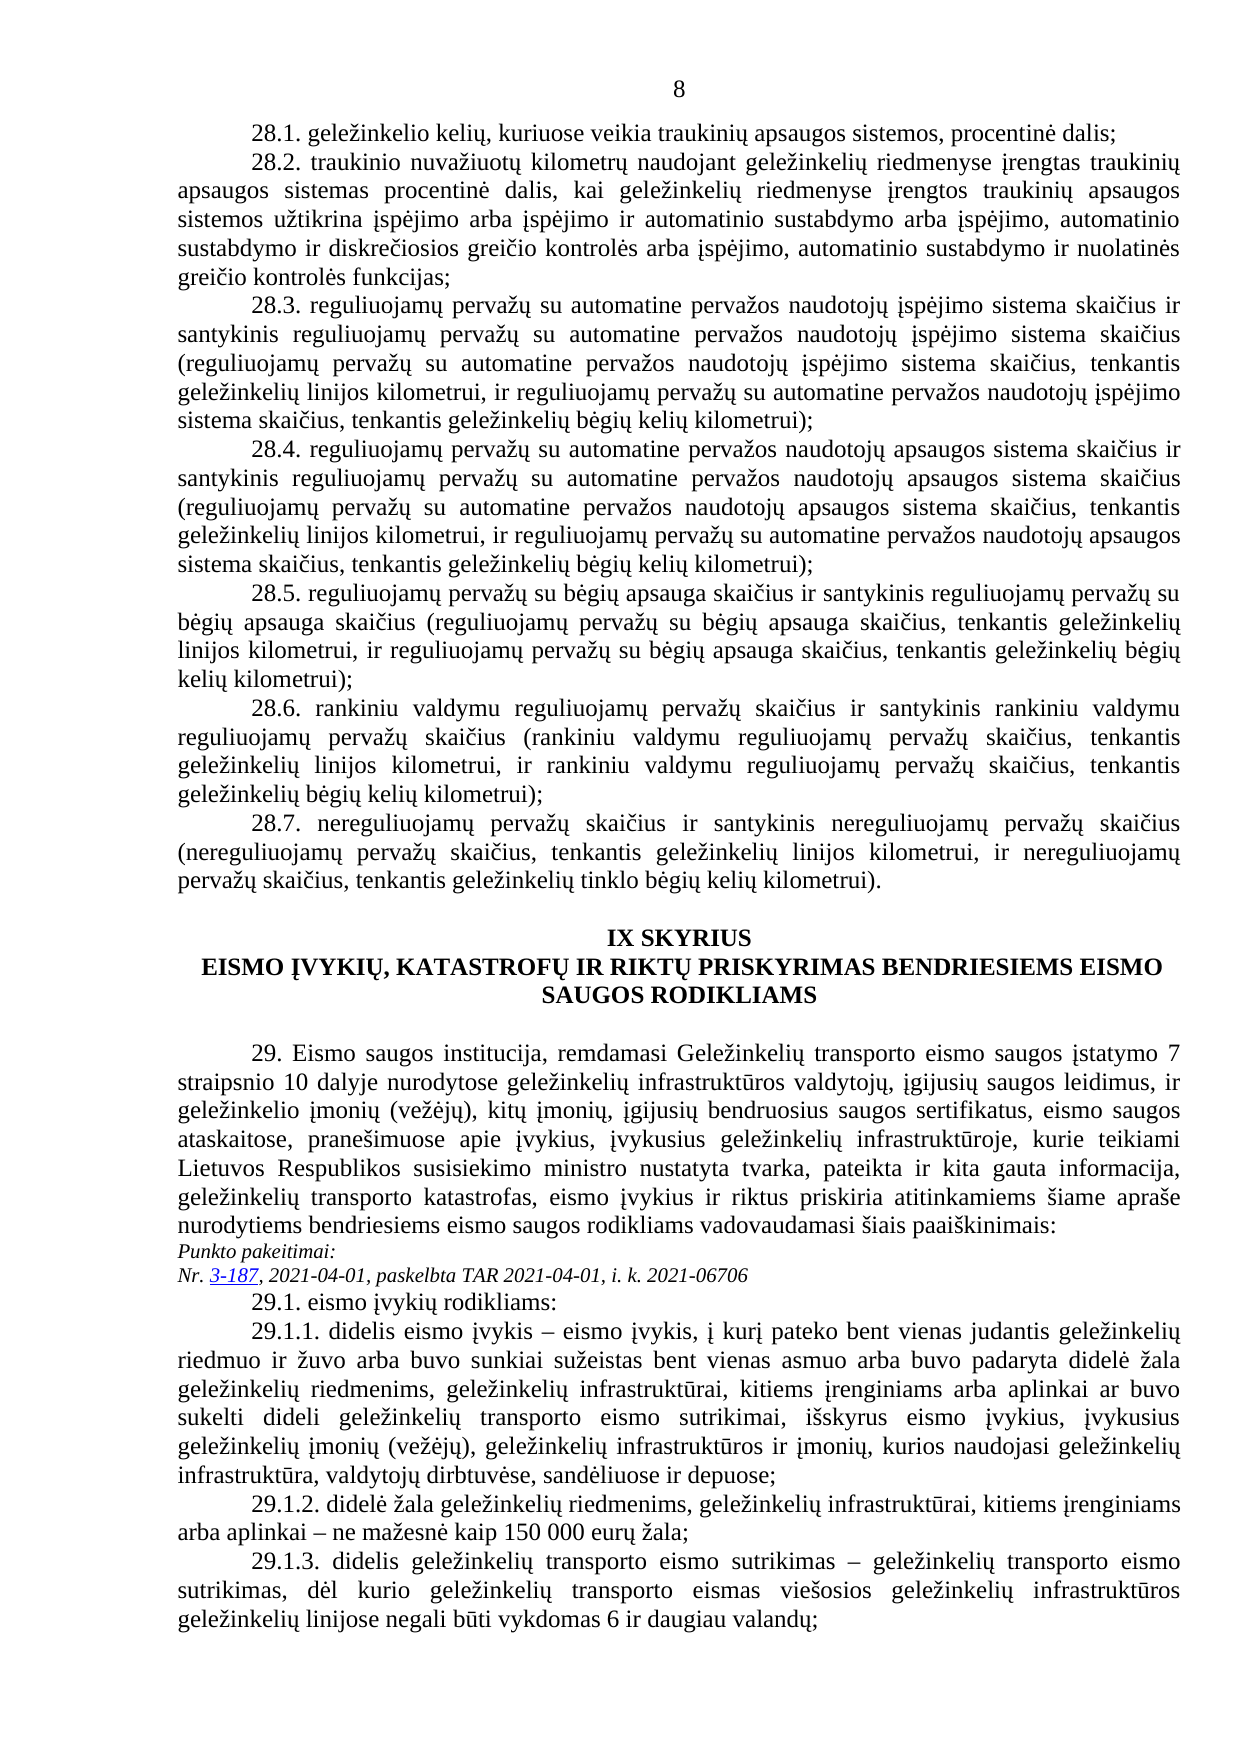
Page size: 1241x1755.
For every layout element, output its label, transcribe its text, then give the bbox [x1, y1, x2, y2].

text Nr. 3-187, 2021-04-01, paskelbta TAR 2021-04-01, i. k. 2021-06706 [177, 1263, 1181, 1287]
text 28.4. reguliuojamų pervažų su automatine pervažos naudotojų apsaugos sistema skaičius ir santykinis reguliuojamų pervažų su automatine pervažos naudotojų apsaugos sistema skaičius (reguliuojamų pervažų su automatine pervažos naudotojų apsaugos sistema skaičius, tenkantis geležinkelių linijos kilometrui, ir reguliuojamų pervažų su automatine pervažos naudotojų apsaugos sistema skaičius, tenkantis geležinkelių bėgių kelių kilometrui); [177, 434, 1181, 578]
text 28.6. rankiniu valdymu reguliuojamų pervažų skaičius ir santykinis rankiniu valdymu reguliuojamų pervažų skaičius (rankiniu valdymu reguliuojamų pervažų skaičius, tenkantis geležinkelių linijos kilometrui, ir rankiniu valdymu reguliuojamų pervažų skaičius, tenkantis geležinkelių bėgių kelių kilometrui); [177, 693, 1181, 808]
text 28.3. reguliuojamų pervažų su automatine pervažos naudotojų įspėjimo sistema skaičius ir santykinis reguliuojamų pervažų su automatine pervažos naudotojų įspėjimo sistema skaičius (reguliuojamų pervažų su automatine pervažos naudotojų įspėjimo sistema skaičius, tenkantis geležinkelių linijos kilometrui, ir reguliuojamų pervažų su automatine pervažos naudotojų įspėjimo sistema skaičius, tenkantis geležinkelių bėgių kelių kilometrui); [177, 291, 1181, 434]
text 28.1. geležinkelio kelių, kuriuose veikia traukinių apsaugos sistemos, procentinė dalis; [177, 118, 1181, 147]
text EISMO ĮVYKIŲ, KATASTROFŲ IR RIKTŲ PRISKYRIMAS BENDRIESIEMS EISMO SAUGOS RODIKLIAMS [177, 952, 1181, 1009]
text 28.5. reguliuojamų pervažų su bėgių apsauga skaičius ir santykinis reguliuojamų pervažų su bėgių apsauga skaičius (reguliuojamų pervažų su bėgių apsauga skaičius, tenkantis geležinkelių linijos kilometrui, ir reguliuojamų pervažų su bėgių apsauga skaičius, tenkantis geležinkelių bėgių kelių kilometrui); [177, 578, 1181, 693]
text 29.1.1. didelis eismo įvykis – eismo įvykis, į kurį pateko bent vienas judantis geležinkelių riedmuo ir žuvo arba buvo sunkiai sužeistas bent vienas asmuo arba buvo padaryta didelė žala geležinkelių riedmenims, geležinkelių infrastruktūrai, kitiems įrenginiams arba aplinkai ar buvo sukelti dideli geležinkelių transporto eismo sutrikimai, išskyrus eismo įvykius, įvykusius geležinkelių įmonių (vežėjų), geležinkelių infrastruktūros ir įmonių, kurios naudojasi geležinkelių infrastruktūra, valdytojų dirbtuvėse, sandėliuose ir depuose; [177, 1316, 1181, 1489]
text 29.1.3. didelis geležinkelių transporto eismo sutrikimas – geležinkelių transporto eismo sutrikimas, dėl kurio geležinkelių transporto eismas viešosios geležinkelių infrastruktūros geležinkelių linijose negali būti vykdomas 6 ir daugiau valandų; [177, 1546, 1181, 1632]
text Punkto pakeitimai: [177, 1239, 1181, 1263]
text 28.2. traukinio nuvažiuotų kilometrų naudojant geležinkelių riedmenyse įrengtas traukinių apsaugos sistemas procentinė dalis, kai geležinkelių riedmenyse įrengtos traukinių apsaugos sistemos užtikrina įspėjimo arba įspėjimo ir automatinio sustabdymo arba įspėjimo, automatinio sustabdymo ir diskrečiosios greičio kontrolės arba įspėjimo, automatinio sustabdymo ir nuolatinės greičio kontrolės funkcijas; [177, 147, 1181, 291]
text 28.7. nereguliuojamų pervažų skaičius ir santykinis nereguliuojamų pervažų skaičius (nereguliuojamų pervažų skaičius, tenkantis geležinkelių linijos kilometrui, ir nereguliuojamų pervažų skaičius, tenkantis geležinkelių tinklo bėgių kelių kilometrui). [177, 808, 1181, 894]
text 29. Eismo saugos institucija, remdamasi Geležinkelių transporto eismo saugos įstatymo 7 straipsnio 10 dalyje nurodytose geležinkelių infrastruktūros valdytojų, įgijusių saugos leidimus, ir geležinkelio įmonių (vežėjų), kitų įmonių, įgijusių bendruosius saugos sertifikatus, eismo saugos ataskaitose, pranešimuose apie įvykius, įvykusius geležinkelių infrastruktūroje, kurie teikiami Lietuvos Respublikos susisiekimo ministro nustatyta tvarka, pateikta ir kita gauta informacija, geležinkelių transporto katastrofas, eismo įvykius ir riktus priskiria atitinkamiems šiame apraše nurodytiems bendriesiems eismo saugos rodikliams vadovaudamasi šiais paaiškinimais: [177, 1038, 1181, 1239]
text 29.1. eismo įvykių rodikliams: [177, 1287, 1181, 1316]
text IX SKYRIUS [177, 923, 1181, 952]
text 29.1.2. didelė žala geležinkelių riedmenims, geležinkelių infrastruktūrai, kitiems įrenginiams arba aplinkai – ne mažesnė kaip 150 000 eurų žala; [177, 1489, 1181, 1546]
